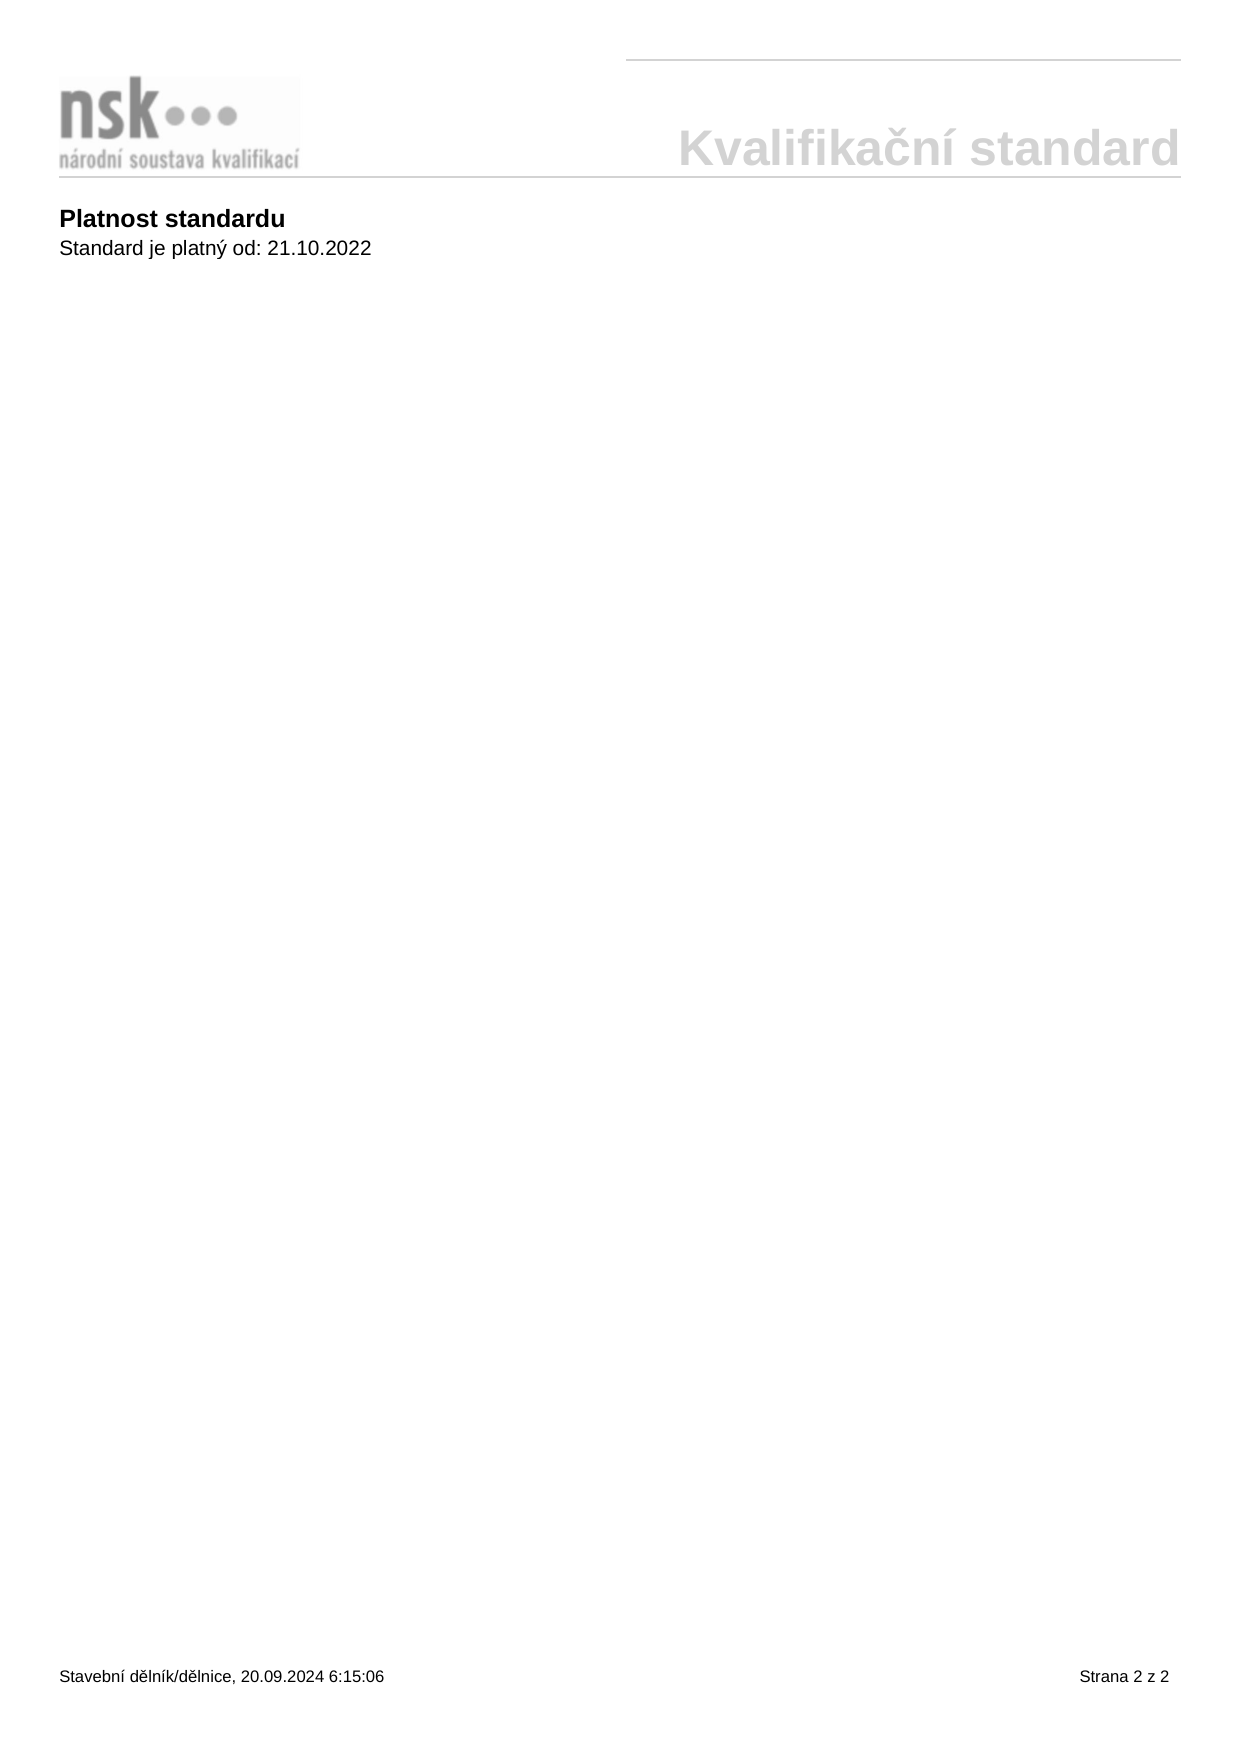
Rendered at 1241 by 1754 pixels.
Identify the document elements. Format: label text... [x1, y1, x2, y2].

table_cell [1169, 859, 1181, 1159]
table_cell [59, 559, 483, 859]
table_cell [1169, 1159, 1181, 1409]
table_cell [626, 1409, 862, 1658]
table_cell [862, 194, 1093, 200]
table_cell [620, 1409, 626, 1658]
table_cell [1169, 259, 1181, 559]
table_cell [484, 259, 620, 559]
table_cell [1093, 559, 1169, 859]
table_cell [484, 171, 620, 176]
table_cell [620, 559, 626, 859]
table_cell Strana 2 z 2 [862, 1658, 1169, 1694]
table_cell [620, 859, 626, 1159]
table_cell [626, 194, 862, 200]
table_cell [1093, 859, 1169, 1159]
table_cell [1169, 559, 1181, 859]
table_cell [862, 259, 1093, 559]
table_cell [59, 1159, 483, 1409]
table_cell [1169, 1658, 1181, 1694]
table_cell [484, 559, 620, 859]
table_cell [59, 178, 1181, 194]
table_cell [1093, 1159, 1169, 1409]
table_cell [1169, 1409, 1181, 1658]
table_cell [484, 1409, 620, 1658]
table_cell [59, 194, 483, 200]
table_cell [484, 1159, 620, 1409]
table_cell Kvalifikační standard [626, 61, 1181, 176]
table_cell [862, 559, 1093, 859]
table_cell [59, 859, 483, 1159]
table_cell [862, 1409, 1093, 1658]
table_cell [1093, 194, 1169, 200]
table_cell [484, 859, 620, 1159]
table_cell [59, 1409, 483, 1658]
table_cell [59, 171, 483, 176]
table_cell [1093, 1409, 1169, 1658]
table_cell Platnost standardu [59, 200, 1181, 236]
table_cell Stavební dělník/dělnice, 20.09.2024 6:15:06 [59, 1658, 862, 1694]
table_cell [862, 859, 1093, 1159]
table_cell [626, 559, 862, 859]
table_cell [620, 1159, 626, 1409]
table_cell [862, 1159, 1093, 1409]
table_cell [626, 859, 862, 1159]
table_cell [59, 259, 483, 559]
table_cell [626, 1159, 862, 1409]
table_cell [1169, 194, 1181, 200]
picture [58, 59, 621, 171]
table_cell Standard je platný od: 21.10.2022 [59, 236, 1181, 259]
table_cell [621, 59, 626, 170]
table_cell [484, 194, 620, 200]
table_cell [620, 259, 626, 559]
table_cell [1093, 259, 1169, 559]
table_cell [626, 259, 862, 559]
